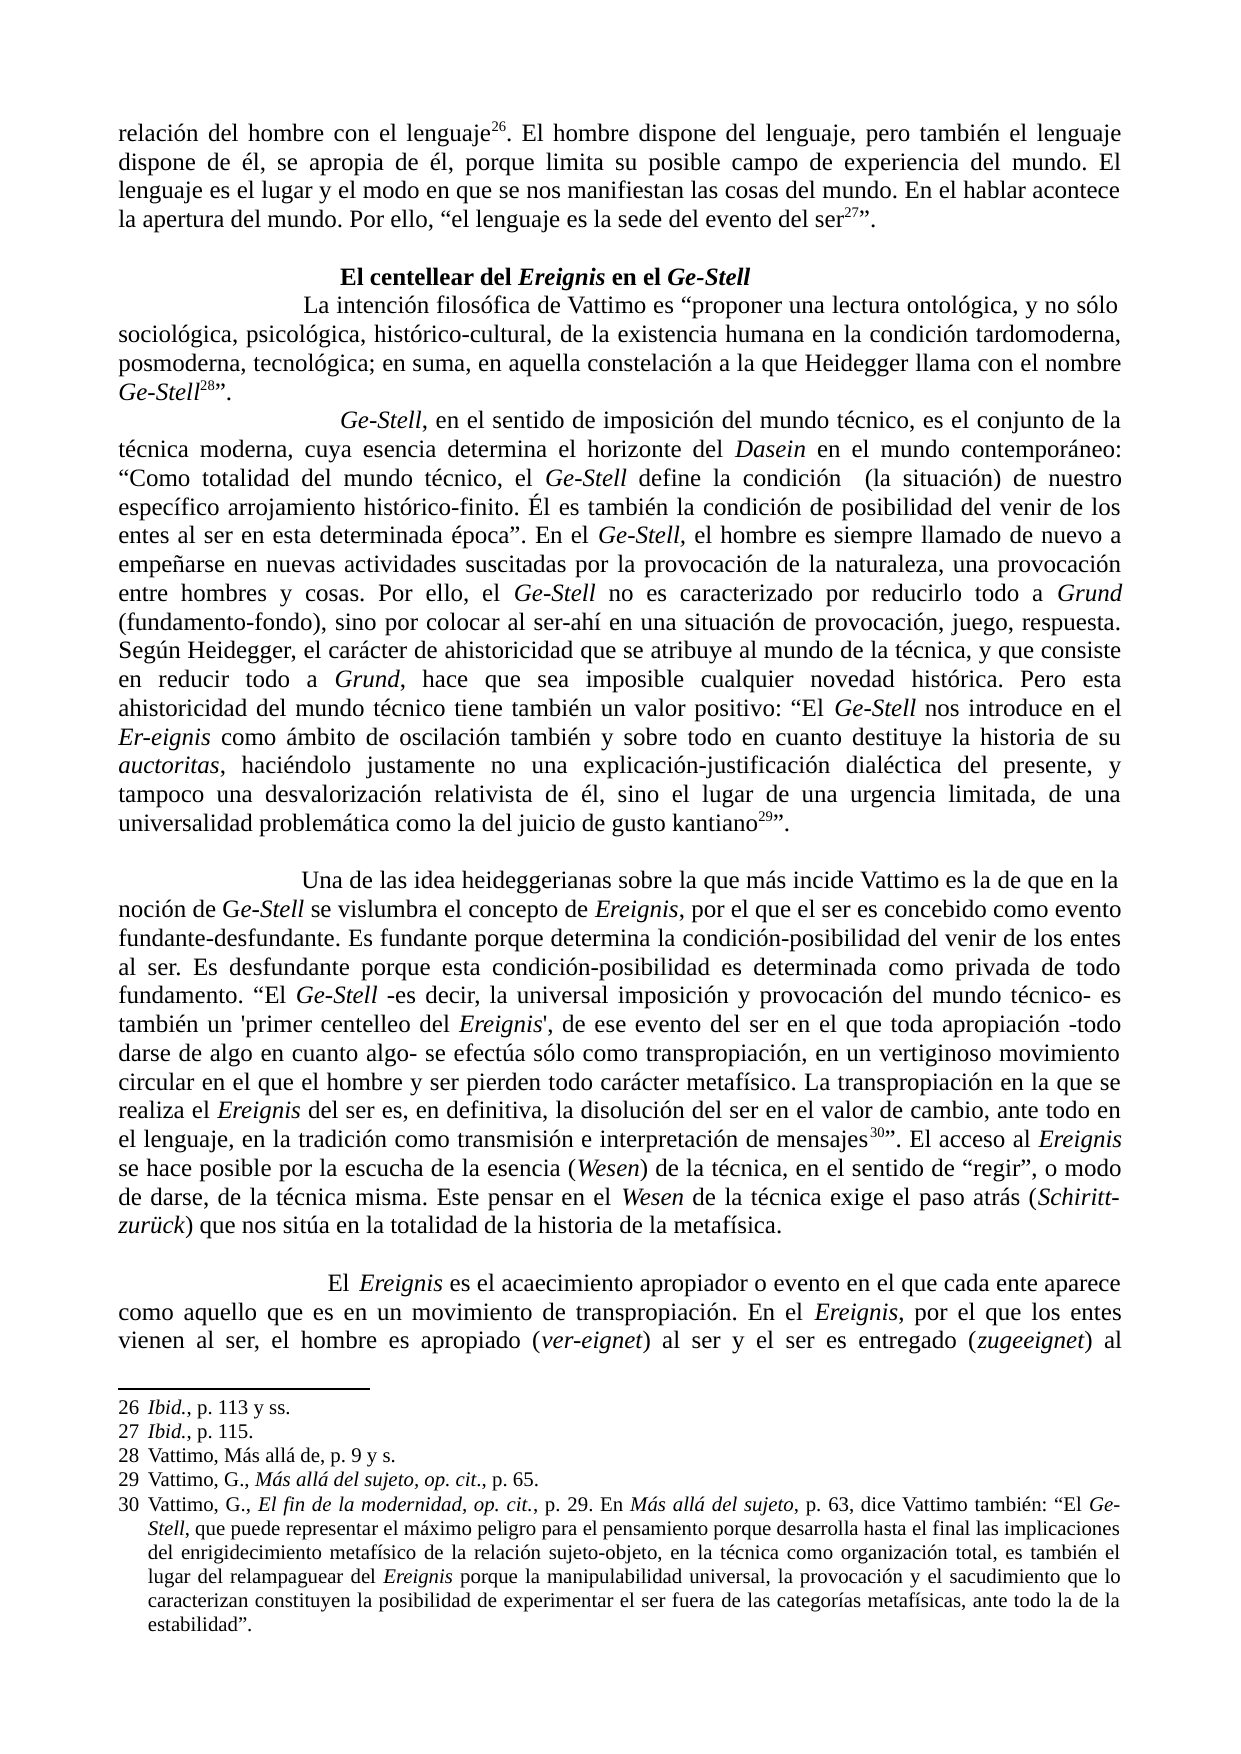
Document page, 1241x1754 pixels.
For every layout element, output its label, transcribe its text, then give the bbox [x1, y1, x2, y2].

text Vattimo, G., Más allá del sujeto, op. cit., p. 65. [118, 1467, 1122, 1491]
text Ge-Stell, en el sentido de imposición del mundo técnico, es el conjunto de la técnica moderna, cuya esencia determina el horizonte del Dasein en el mundo contemporáneo: “Como totalidad del mundo técnico, el Ge-Stell define la condición (la situación) de nuestro específico arrojamiento histórico-finito. Él es también la condición de posibilidad del venir de los entes al ser en esta determinada época”. En el Ge-Stell, el hombre es siempre llamado de nuevo a empeñarse en nuevas actividades suscitadas por la provocación de la naturaleza, una provocación entre hombres y cosas. Por ello, el Ge-Stell no es caracterizado por reducirlo todo a Grund (fundamento-fondo), sino por colocar al ser-ahí en una situación de provocación, juego, respuesta. Según Heidegger, el carácter de ahistoricidad que se atribuye al mundo de la técnica, y que consiste en reducir todo a Grund, hace que sea imposible cualquier novedad histórica. Pero esta ahistoricidad del mundo técnico tiene también un valor positivo: “El Ge-Stell nos introduce en el Er-eignis como ámbito de oscilación también y sobre todo en cuanto destituye la historia de su auctoritas, haciéndolo justamente no una explicación-justificación dialéctica del presente, y tampoco una desvalorización relativista de él, sino el lugar de una urgencia limitada, de una universalidad problemática como la del juicio de gusto kantiano”. [118, 406, 1122, 837]
text Ibid., p. 115. [118, 1419, 1122, 1443]
text El Ereignis es el acaecimiento apropiador o evento en el que cada ente aparece como aquello que es en un movimiento de transpropiación. En el Ereignis, por el que los entes vienen al ser, el hombre es apropiado (ver-eignet) al ser y el ser es entregado (zugeeignet) al [118, 1268, 1122, 1354]
text Vattimo, Más allá de, p. 9 y s. [118, 1443, 1122, 1467]
text Vattimo, G., El fin de la modernidad, op. cit., p. 29. En Más allá del sujeto, p. 63, dice Vattimo también: “El Ge-Stell, que puede representar el máximo peligro para el pensamiento porque desarrolla hasta el final las implicaciones del enrigidecimiento metafísico de la relación sujeto-objeto, en la técnica como organización total, es también el lugar del relampaguear del Ereignis porque la manipulabilidad universal, la provocación y el sacudimiento que lo caracterizan constituyen la posibilidad de experimentar el ser fuera de las categorías metafísicas, ante todo la de la estabilidad”. [118, 1491, 1122, 1636]
text La intención filosófica de Vattimo es “proponer una lectura ontológica, y no sólo sociológica, psicológica, histórico-cultural, de la existencia humana en la condición tardomoderna, posmoderna, tecnológica; en suma, en aquella constelación a la que Heidegger llama con el nombre Ge-Stell”. [118, 291, 1122, 406]
text Ibid., p. 113 y ss. [118, 1395, 1122, 1419]
text El centellear del Ereignis en el Ge-Stell [118, 262, 1122, 291]
text Una de las idea heideggerianas sobre la que más incide Vattimo es la de que en la noción de Ge-Stell se vislumbra el concepto de Ereignis, por el que el ser es concebido como evento fundante-desfundante. Es fundante porque determina la condición-posibilidad del venir de los entes al ser. Es desfundante porque esta condición-posibilidad es determinada como privada de todo fundamento. “El Ge-Stell -es decir, la universal imposición y provocación del mundo técnico- es también un 'primer centelleo del Ereignis', de ese evento del ser en el que toda apropiación -todo darse de algo en cuanto algo- se efectúa sólo como transpropiación, en un vertiginoso movimiento circular en el que el hombre y ser pierden todo carácter metafísico. La transpropiación en la que se realiza el Ereignis del ser es, en definitiva, la disolución del ser en el valor de cambio, ante todo en el lenguaje, en la tradición como transmisión e interpretación de mensajes”. El acceso al Ereignis se hace posible por la escucha de la esencia (Wesen) de la técnica, en el sentido de “regir”, o modo de darse, de la técnica misma. Este pensar en el Wesen de la técnica exige el paso atrás (Schiritt-zurück) que nos sitúa en la totalidad de la historia de la metafísica. [118, 866, 1122, 1239]
text relación del hombre con el lenguaje. El hombre dispone del lenguaje, pero también el lenguaje dispone de él, se apropia de él, porque limita su posible campo de experiencia del mundo. El lenguaje es el lugar y el modo en que se nos manifiestan las cosas del mundo. En el hablar acontece la apertura del mundo. Por ello, “el lenguaje es la sede del evento del ser”. [118, 118, 1122, 233]
